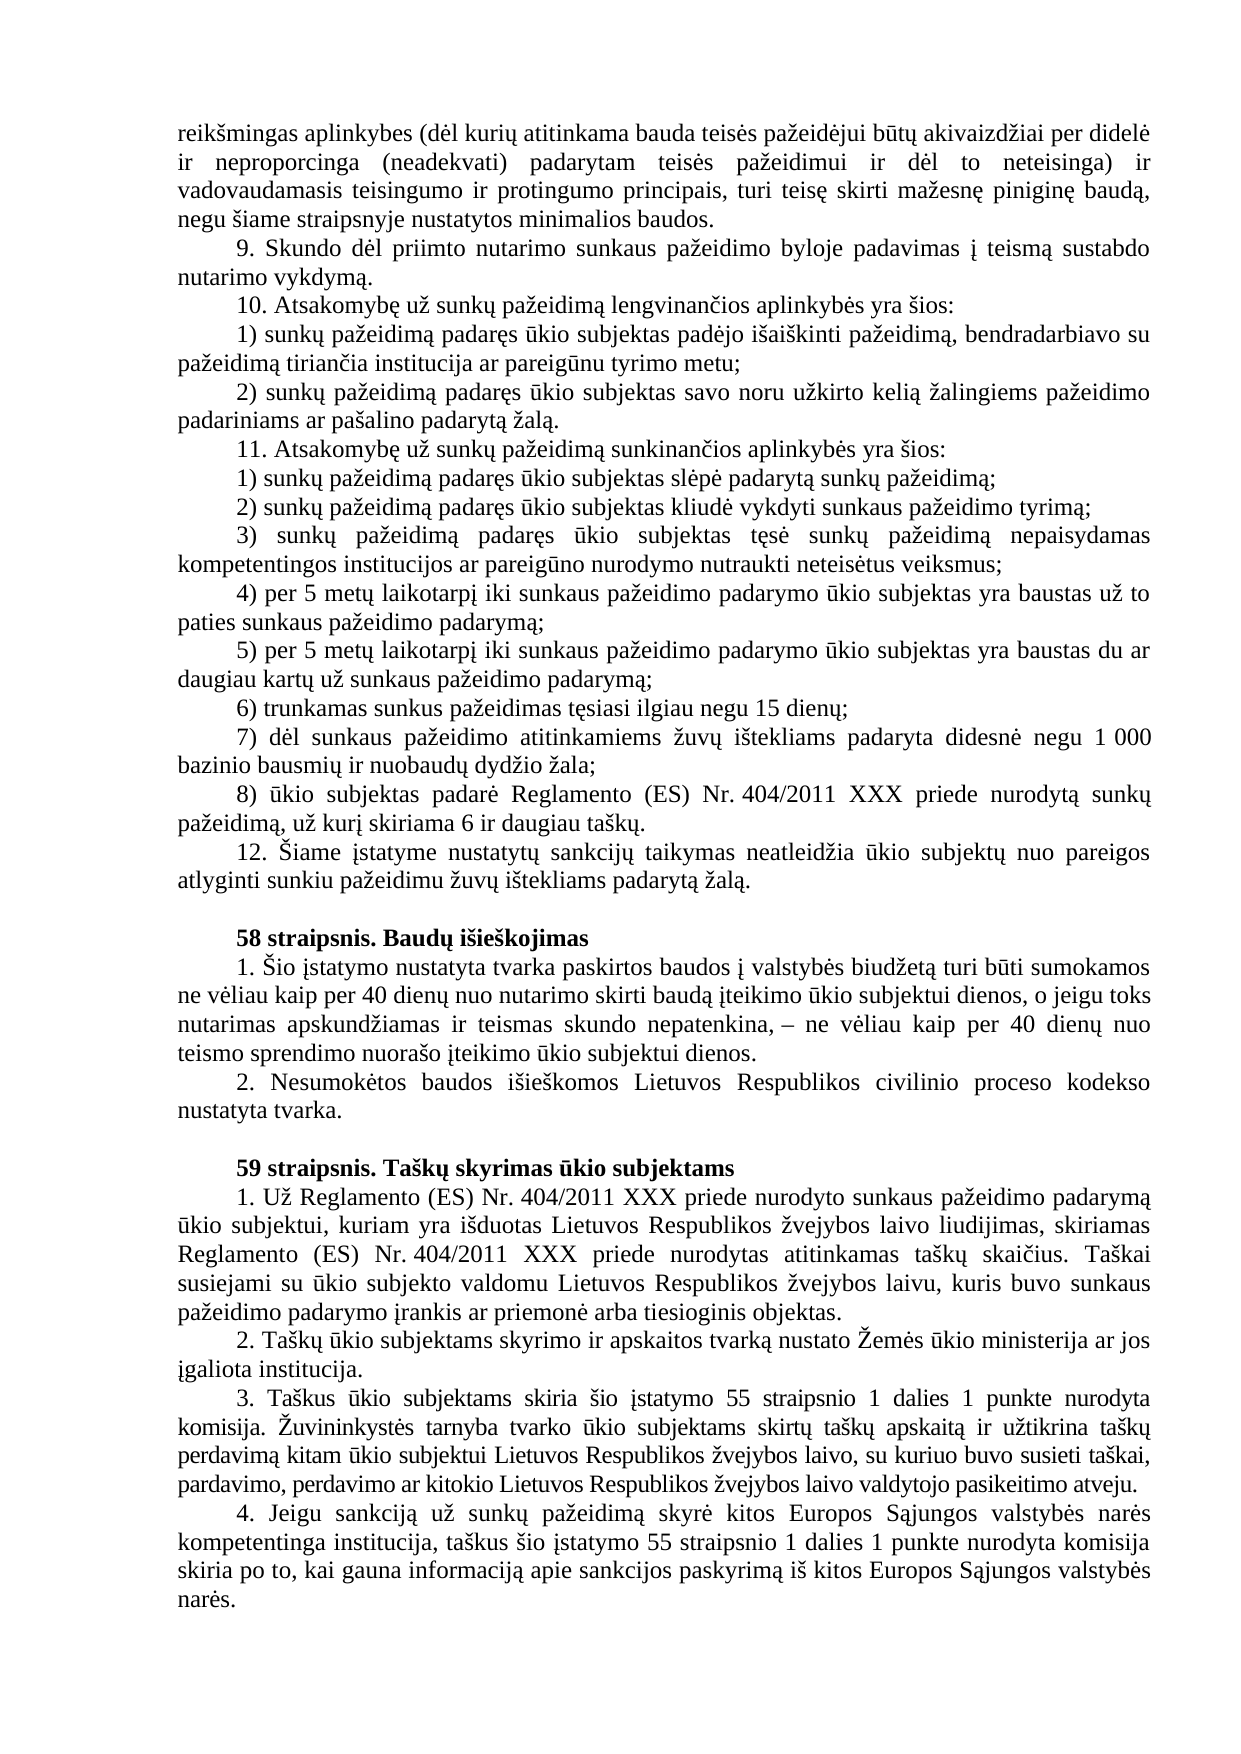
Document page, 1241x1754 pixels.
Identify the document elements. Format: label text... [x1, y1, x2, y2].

text 11. Atsakomybę už sunkų pažeidimą sunkinančios aplinkybės yra šios: [177, 434, 1152, 463]
text reikšmingas aplinkybes (dėl kurių atitinkama bauda teisės pažeidėjui būtų akivaizdžiai per didelė ir neproporcinga (neadekvati) padarytam teisės pažeidimui ir dėl to neteisinga) ir vadovaudamasis teisingumo ir protingumo principais, turi teisę skirti mažesnę piniginę baudą, negu šiame straipsnyje nustatytos minimalios baudos. [177, 118, 1152, 233]
text 5) per 5 metų laikotarpį iki sunkaus pažeidimo padarymo ūkio subjektas yra baustas du ar daugiau kartų už sunkaus pažeidimo padarymą; [177, 636, 1152, 693]
text 58 straipsnis. Baudų išieškojimas [177, 923, 1152, 952]
text 10. Atsakomybę už sunkų pažeidimą lengvinančios aplinkybės yra šios: [177, 291, 1152, 319]
text 1) sunkų pažeidimą padaręs ūkio subjektas slėpė padarytą sunkų pažeidimą; [177, 463, 1152, 492]
text 1. Šio įstatymo nustatyta tvarka paskirtos baudos į valstybės biudžetą turi būti sumokamos ne vėliau kaip per 40 dienų nuo nutarimo skirti baudą įteikimo ūkio subjektui dienos, o jeigu toks nutarimas apskundžiamas ir teismas skundo nepatenkina, – ne vėliau kaip per 40 dienų nuo teismo sprendimo nuorašo įteikimo ūkio subjektui dienos. [177, 952, 1152, 1067]
text 1. Už Reglamento (ES) Nr. 404/2011 XXX priede nurodyto sunkaus pažeidimo padarymą ūkio subjektui, kuriam yra išduotas Lietuvos Respublikos žvejybos laivo liudijimas, skiriamas Reglamento (ES) Nr. 404/2011 XXX priede nurodytas atitinkamas taškų skaičius. Taškai susiejami su ūkio subjekto valdomu Lietuvos Respublikos žvejybos laivu, kuris buvo sunkaus pažeidimo padarymo įrankis ar priemonė arba tiesioginis objektas. [177, 1182, 1152, 1326]
text 59 straipsnis. Taškų skyrimas ūkio subjektams [177, 1153, 1152, 1182]
text 7) dėl sunkaus pažeidimo atitinkamiems žuvų ištekliams padaryta didesnė negu 1 000 bazinio bausmių ir nuobaudų dydžio žala; [177, 722, 1152, 779]
text 3. Taškus ūkio subjektams skiria šio įstatymo 55 straipsnio 1 dalies 1 punkte nurodyta komisija. Žuvininkystės tarnyba tvarko ūkio subjektams skirtų taškų apskaitą ir užtikrina taškų perdavimą kitam ūkio subjektui Lietuvos Respublikos žvejybos laivo, su kuriuo buvo susieti taškai, pardavimo, perdavimo ar kitokio Lietuvos Respublikos žvejybos laivo valdytojo pasikeitimo atveju. [177, 1383, 1152, 1498]
text 2. Taškų ūkio subjektams skyrimo ir apskaitos tvarką nustato Žemės ūkio ministerija ar jos įgaliota institucija. [177, 1326, 1152, 1383]
text 8) ūkio subjektas padarė Reglamento (ES) Nr. 404/2011 XXX priede nurodytą sunkų pažeidimą, už kurį skiriama 6 ir daugiau taškų. [177, 779, 1152, 837]
text 3) sunkų pažeidimą padaręs ūkio subjektas tęsė sunkų pažeidimą nepaisydamas kompetentingos institucijos ar pareigūno nurodymo nutraukti neteisėtus veiksmus; [177, 521, 1152, 578]
text 2) sunkų pažeidimą padaręs ūkio subjektas kliudė vykdyti sunkaus pažeidimo tyrimą; [177, 492, 1152, 521]
text 9. Skundo dėl priimto nutarimo sunkaus pažeidimo byloje padavimas į teismą sustabdo nutarimo vykdymą. [177, 233, 1152, 291]
text 12. Šiame įstatyme nustatytų sankcijų taikymas neatleidžia ūkio subjektų nuo pareigos atlyginti sunkiu pažeidimu žuvų ištekliams padarytą žalą. [177, 837, 1152, 894]
text 4. Jeigu sankciją už sunkų pažeidimą skyrė kitos Europos Sąjungos valstybės narės kompetentinga institucija, taškus šio įstatymo 55 straipsnio 1 dalies 1 punkte nurodyta komisija skiria po to, kai gauna informaciją apie sankcijos paskyrimą iš kitos Europos Sąjungos valstybės narės. [177, 1498, 1152, 1613]
text 1) sunkų pažeidimą padaręs ūkio subjektas padėjo išaiškinti pažeidimą, bendradarbiavo su pažeidimą tiriančia institucija ar pareigūnu tyrimo metu; [177, 319, 1152, 377]
text 4) per 5 metų laikotarpį iki sunkaus pažeidimo padarymo ūkio subjektas yra baustas už to paties sunkaus pažeidimo padarymą; [177, 578, 1152, 636]
text 2. Nesumokėtos baudos išieškomos Lietuvos Respublikos civilinio proceso kodekso nustatyta tvarka. [177, 1067, 1152, 1124]
text 2) sunkų pažeidimą padaręs ūkio subjektas savo noru užkirto kelią žalingiems pažeidimo padariniams ar pašalino padarytą žalą. [177, 377, 1152, 434]
text 6) trunkamas sunkus pažeidimas tęsiasi ilgiau negu 15 dienų; [177, 693, 1152, 722]
